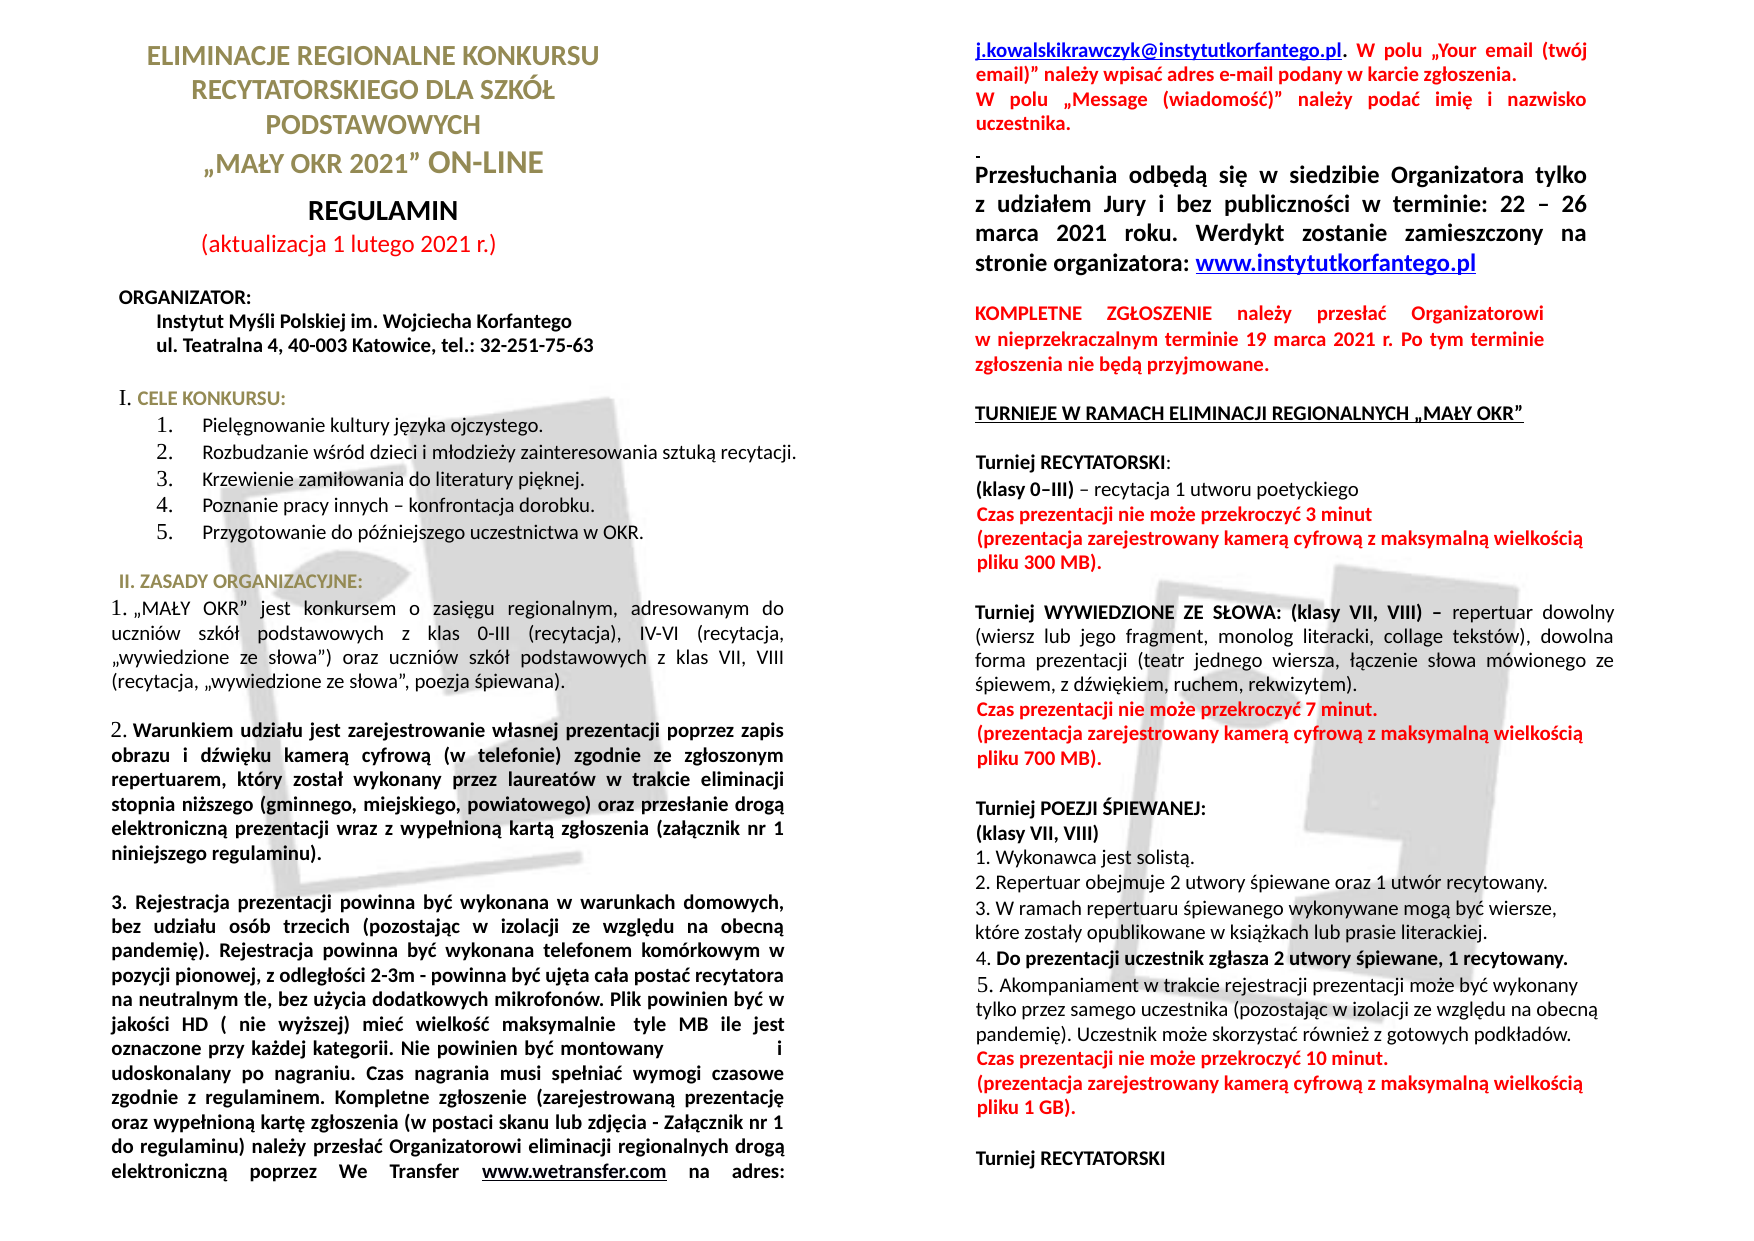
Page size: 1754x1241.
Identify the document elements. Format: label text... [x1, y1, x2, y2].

text ul. Teatralna 4, 40-003 Katowice, tel.: 32-251-75-63 [770, 333, 812, 358]
list Przygotowanie do późniejszego uczestnictwa w OKR. [770, 518, 812, 544]
text II. ZASADY ORGANIZACYJNE: [119, 568, 146, 594]
text Czas prezentacji nie może przekroczyć 7 minut. [1530, 697, 1604, 721]
list Krzewienie zamiłowania do literatury pięknej. [770, 464, 812, 491]
list CELE KONKURSU: [119, 384, 146, 411]
text (aktualizacja 1 lutego 2021 r.) [110, 228, 812, 258]
text 1. Wykonawca jest solistą. [1530, 845, 1614, 869]
text (klasy VII, VIII) [1530, 820, 1614, 845]
list Poznanie pracy innych – konfrontacja dorobku. [770, 491, 812, 518]
text Czas prezentacji nie może przekroczyć 3 minut [1530, 501, 1604, 526]
list Akompaniament w trakcie rejestracji prezentacji może być wykonany tylko przez samego uczestnika (pozostając w izolacji ze względu na obecną pandemię). Uczestnik może skorzystać również z gotowych podkładów. [976, 972, 1048, 1046]
text Turniej RECYTATORSKI [976, 1145, 1614, 1170]
text j.kowalskikrawczyk@instytutkorfantego.pl. W polu „Your email (twój email)” należy wpisać adres e-mail podany w karcie zgłoszenia. [976, 38, 1587, 87]
list Akompaniament w trakcie rejestracji prezentacji może być wykonany tylko przez samego uczestnika (pozostając w izolacji ze względu na obecną pandemię). Uczestnik może skorzystać również z gotowych podkładów. [1530, 972, 1604, 1046]
text Czas prezentacji nie może przekroczyć 10 minut. [1530, 1046, 1604, 1071]
text KOMPLETNE ZGŁOSZENIE należy przesłać Organizatorowi w nieprzekraczalnym terminie 19 marca 2021 r. Po tym terminie zgłoszenia nie będą przyjmowane. [975, 301, 1544, 377]
text 2. Repertuar obejmuje 2 utwory śpiewane oraz 1 utwór recytowany. [975, 869, 1048, 895]
text Turniej WYWIEDZIONE ZE SŁOWA: (klasy VII, VIII) – repertuar dowolny (wiersz lub jego fragment, monolog literacki, collage tekstów), dowolna forma prezentacji (teatr jednego wiersza, łączenie słowa mówionego ze śpiewem, z dźwiękiem, ruchem, rekwizytem). [1530, 600, 1614, 697]
text Turniej RECYTATORSKI: [976, 449, 1614, 475]
text ELIMINACJE REGIONALNE KONKURSU RECYTATORSKIEGO DLA SZKÓŁ PODSTAWOWYCH [110, 38, 636, 141]
text Turniej WYWIEDZIONE ZE SŁOWA: (klasy VII, VIII) – repertuar dowolny (wiersz lub jego fragment, monolog literacki, collage tekstów), dowolna forma prezentacji (teatr jednego wiersza, łączenie słowa mówionego ze śpiewem, z dźwiękiem, ruchem, rekwizytem). [975, 600, 1048, 697]
text ORGANIZATOR: [119, 284, 812, 309]
list Pielęgnowanie kultury języka ojczystego. [770, 413, 812, 438]
text 2. Repertuar obejmuje 2 utwory śpiewane oraz 1 utwór recytowany. [1530, 869, 1614, 895]
text Czas prezentacji nie może przekroczyć 10 minut. [977, 1046, 1048, 1071]
list CELE KONKURSU: [770, 384, 812, 411]
text Turniej POEZJI ŚPIEWANEJ: [976, 795, 1048, 820]
text „MAŁY OKR 2021” ON-LINE [110, 141, 636, 182]
text Przesłuchania odbędą się w siedzibie Organizatora tylko z udziałem Jury i bez publiczności w terminie: 22 – 26 marca 2021 roku. Werdykt zostanie zamieszczony na stronie organizatora: www.instytutkorfantego.pl [975, 160, 1587, 277]
text 4. Do prezentacji uczestnik zgłasza 2 utwory śpiewane, 1 recytowany. [976, 946, 1048, 970]
text Czas prezentacji nie może przekroczyć 3 minut [977, 501, 1048, 526]
text (prezentacja zarejestrowany kamerą cyfrową z maksymalną wielkością pliku 1 GB). [977, 1071, 1048, 1119]
text (klasy 0–III) – recytacja 1 utworu poetyckiego [1530, 477, 1614, 501]
text W polu „Message (wiadomość)” należy podać imię i nazwisko uczestnika. [976, 87, 1587, 135]
text (prezentacja zarejestrowany kamerą cyfrową z maksymalną wielkością pliku 300 MB). [977, 526, 1048, 575]
text (klasy VII, VIII) [976, 820, 1048, 845]
text (klasy 0–III) – recytacja 1 utworu poetyckiego [976, 477, 1048, 501]
text Turniej POEZJI ŚPIEWANEJ: [1530, 795, 1614, 820]
text 1. Wykonawca jest solistą. [975, 845, 1048, 869]
text 3. W ramach repertuaru śpiewanego wykonywane mogą być wiersze, które zostały opublikowane w książkach lub prasie literackiej. [1530, 896, 1587, 945]
text 3. W ramach repertuaru śpiewanego wykonywane mogą być wiersze, które zostały opublikowane w książkach lub prasie literackiej. [975, 896, 1048, 945]
text REGULAMIN [228, 192, 812, 228]
text 4. Do prezentacji uczestnik zgłasza 2 utwory śpiewane, 1 recytowany. [1530, 946, 1604, 970]
text (prezentacja zarejestrowany kamerą cyfrową z maksymalną wielkością pliku 300 MB). [1530, 526, 1604, 575]
text TURNIEJE W RAMACH ELIMINACJI REGIONALNYCH „MAŁY OKR” [975, 401, 1614, 425]
text (prezentacja zarejestrowany kamerą cyfrową z maksymalną wielkością pliku 1 GB). [1530, 1071, 1604, 1119]
text Instytut Myśli Polskiej im. Wojciecha Korfantego [156, 309, 812, 333]
text (prezentacja zarejestrowany kamerą cyfrową z maksymalną wielkością pliku 700 MB). [977, 721, 1048, 770]
text II. ZASADY ORGANIZACYJNE: [770, 568, 812, 594]
text (prezentacja zarejestrowany kamerą cyfrową z maksymalną wielkością pliku 700 MB). [1530, 721, 1604, 770]
text Czas prezentacji nie może przekroczyć 7 minut. [977, 697, 1048, 721]
text 3. Rejestracja prezentacji powinna być wykonana w warunkach domowych, bez udziału osób trzecich (pozostając w izolacji ze względu na obecną pandemię). Rejestracja powinna być wykonana telefonem komórkowym w pozycji pionowej, z odległości 2-3m - powinna być ujęta cała postać recytatora na neutralnym tle, bez użycia dodatkowych mikrofonów. Plik powinien być w jakości HD ( nie wyższej) mieć wielkość maksymalnie tyle MB ile jest oznaczone przy każdej kategorii. Nie powinien być montowany i udoskonalany po nagraniu. Czas nagrania musi spełniać wymogi czasowe zgodnie z regulaminem. Kompletne zgłoszenie (zarejestrowaną prezentację oraz wypełnioną kartę zgłoszenia (w postaci skanu lub zdjęcia - Załącznik nr 1 do regulaminu) należy przesłać Organizatorowi eliminacji regionalnych drogą elektroniczną poprzez We Transfer www.wetransfer.com na adres: [111, 889, 785, 1183]
